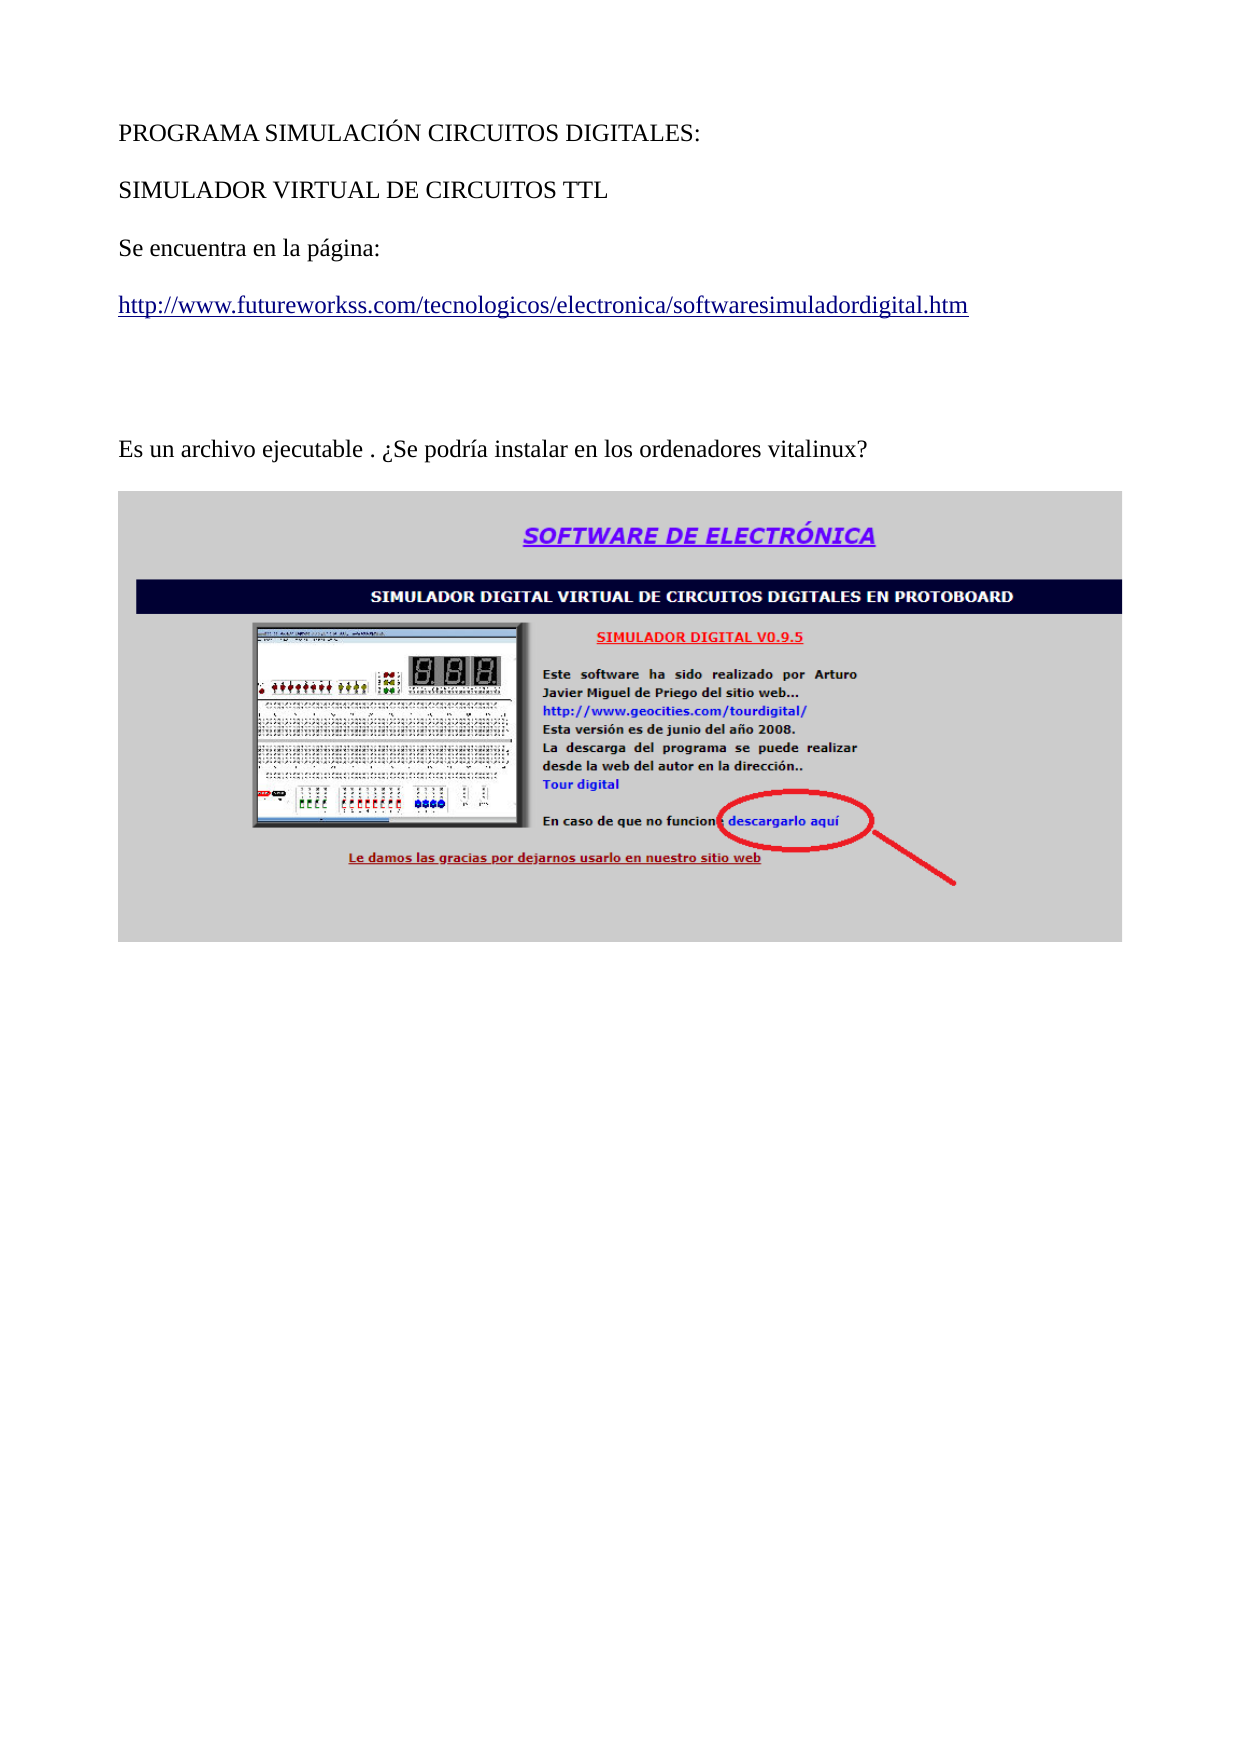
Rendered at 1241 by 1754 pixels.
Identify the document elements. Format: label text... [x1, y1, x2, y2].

text Se encuentra en la página: [118, 233, 1122, 262]
text Es un archivo ejecutable . ¿Se podría instalar en los ordenadores vitalinux? [118, 434, 1122, 463]
text http://www.futureworkss.com/tecnologicos/electronica/softwaresimuladordigital.htm [118, 291, 1122, 319]
picture [118, 491, 1123, 942]
text SIMULADOR VIRTUAL DE CIRCUITOS TTL [118, 176, 1122, 204]
text PROGRAMA SIMULACIÓN CIRCUITOS DIGITALES: [118, 118, 1122, 147]
